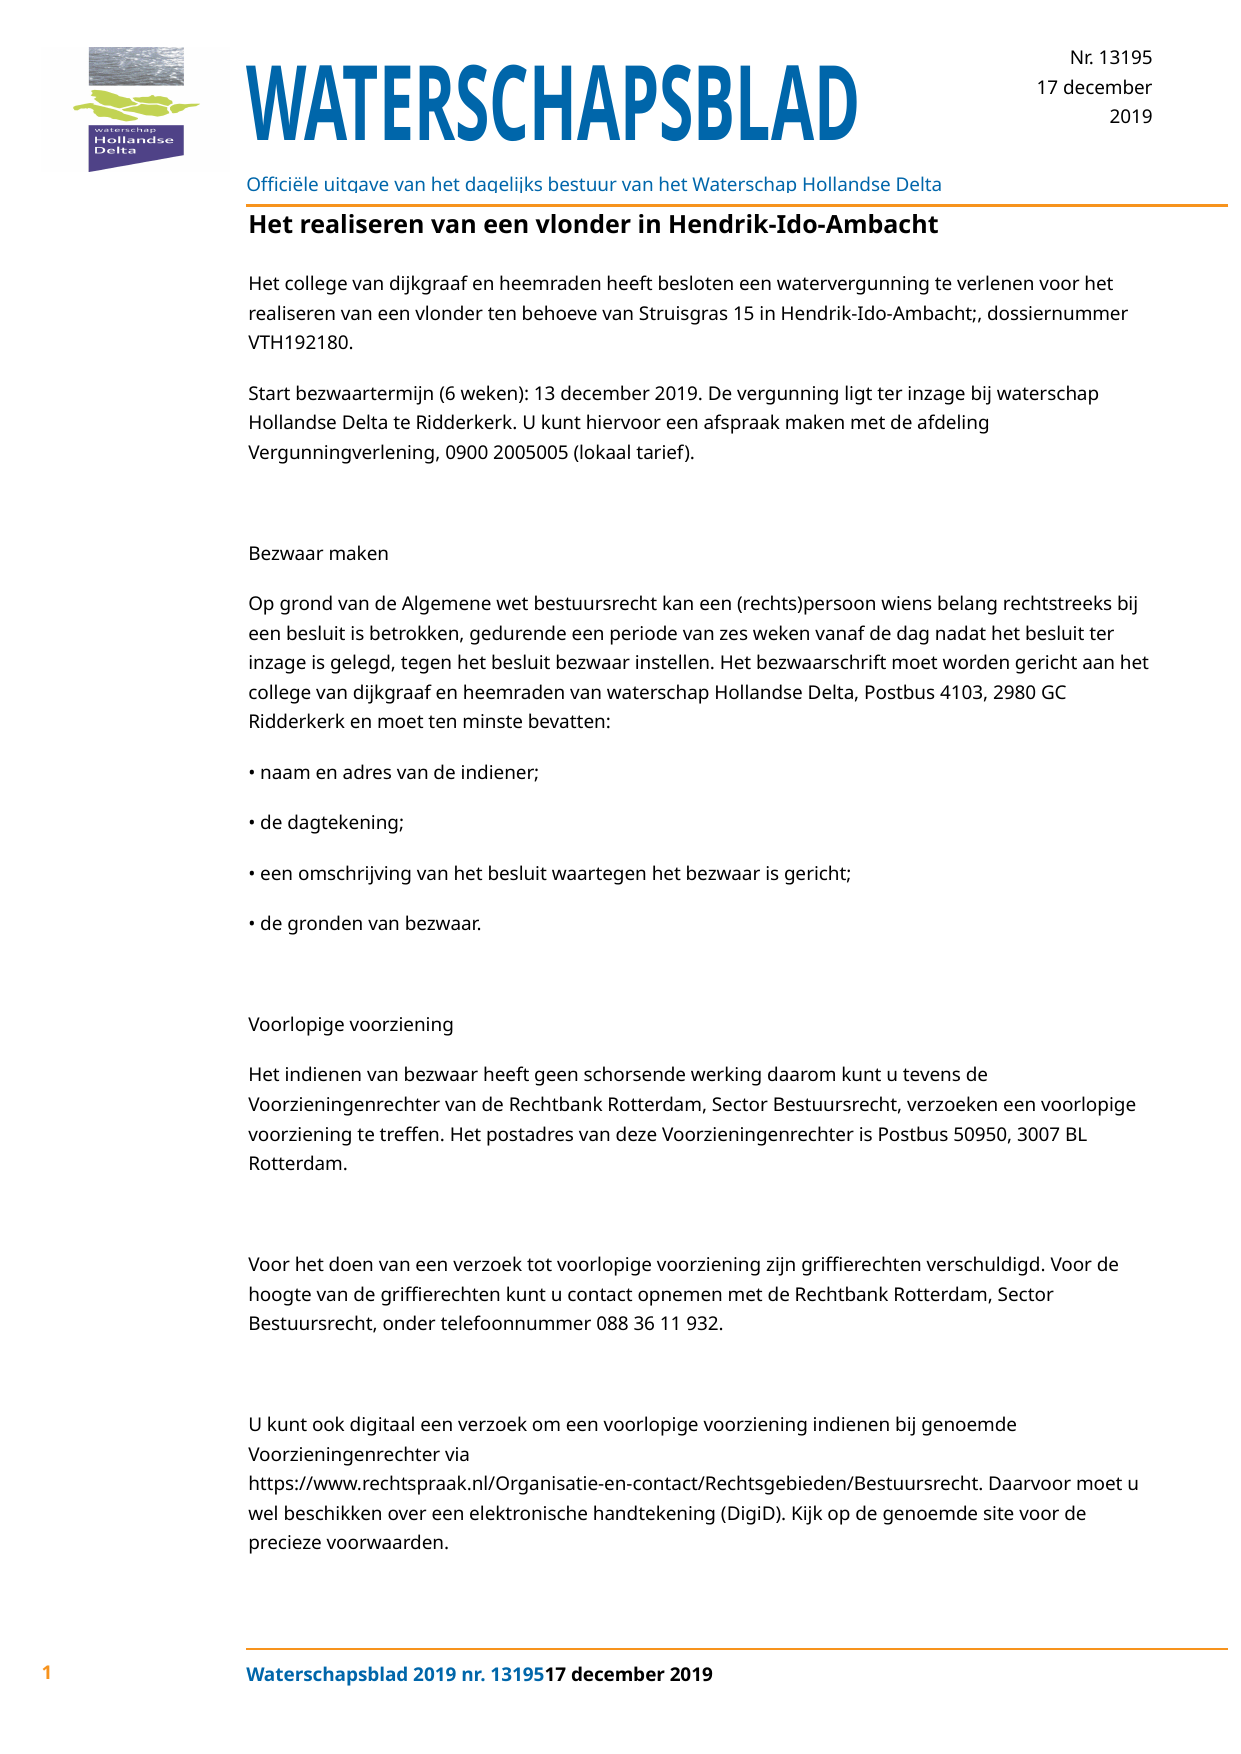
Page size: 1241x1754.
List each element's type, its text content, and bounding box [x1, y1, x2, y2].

text • een omschrijving van het besluit waartegen het bezwaar is gericht; [248, 860, 1152, 886]
text • naam en adres van de indiener; [248, 759, 1152, 785]
text Start bezwaartermijn (6 weken): 13 december 2019. De vergunning ligt ter inzage bij waterschap Hollandse Delta te Ridderkerk. U kunt hiervoor een afspraak maken met de afdeling Vergunningverlening, 0900 2005005 (lokaal tarief). [248, 380, 1152, 465]
text Het indienen van bezwaar heeft geen schorsende werking daarom kunt u tevens de Voorzieningenrechter van de Rechtbank Rotterdam, Sector Bestuursrecht, verzoeken een voorlopige voorziening te treffen. Het postadres van deze Voorzieningenrechter is Postbus 50950, 3007 BL Rotterdam. [248, 1062, 1152, 1176]
text Bezwaar maken [248, 540, 1152, 566]
text U kunt ook digitaal een verzoek om een voorlopige voorziening indienen bij genoemde Voorzieningenrechter via https://www.rechtspraak.nl/Organisatie-en-contact/Rechtsgebieden/Bestuursrecht. Daarvoor moet u wel beschikken over een elektronische handtekening (DigiD). Kijk op de genoemde site voor de precieze voorwaarden. [248, 1411, 1152, 1555]
picture [41, 47, 231, 172]
text Voorlopige voorziening [248, 1011, 1152, 1037]
text Op grond van de Algemene wet bestuursrecht kan een (rechts)persoon wiens belang rechtstreeks bij een besluit is betrokken, gedurende een periode van zes weken vanaf de dag nadat het besluit ter inzage is gelegd, tegen het besluit bezwaar instellen. Het bezwaarschrift moet worden gericht aan het college van dijkgraaf en heemraden van waterschap Hollandse Delta, Postbus 4103, 2980 GC Ridderkerk en moet ten minste bevatten: [248, 590, 1152, 734]
text • de gronden van bezwaar. [248, 910, 1152, 936]
text Voor het doen van een verzoek tot voorlopige voorziening zijn griffierechten verschuldigd. Voor de hoogte van de griffierechten kunt u contact opnemen met de Rechtbank Rotterdam, Sector Bestuursrecht, onder telefoonnummer 088 36 11 932. [248, 1251, 1152, 1336]
text Het college van dijkgraaf en heemraden heeft besloten een watervergunning te verlenen voor het realiseren van een vlonder ten behoeve van Struisgras 15 in Hendrik-Ido-Ambacht;, dossiernummer VTH192180. [248, 270, 1152, 355]
text Het realiseren van een vlonder in Hendrik-Ido-Ambacht [248, 207, 1152, 241]
text • de dagtekening; [248, 809, 1152, 835]
